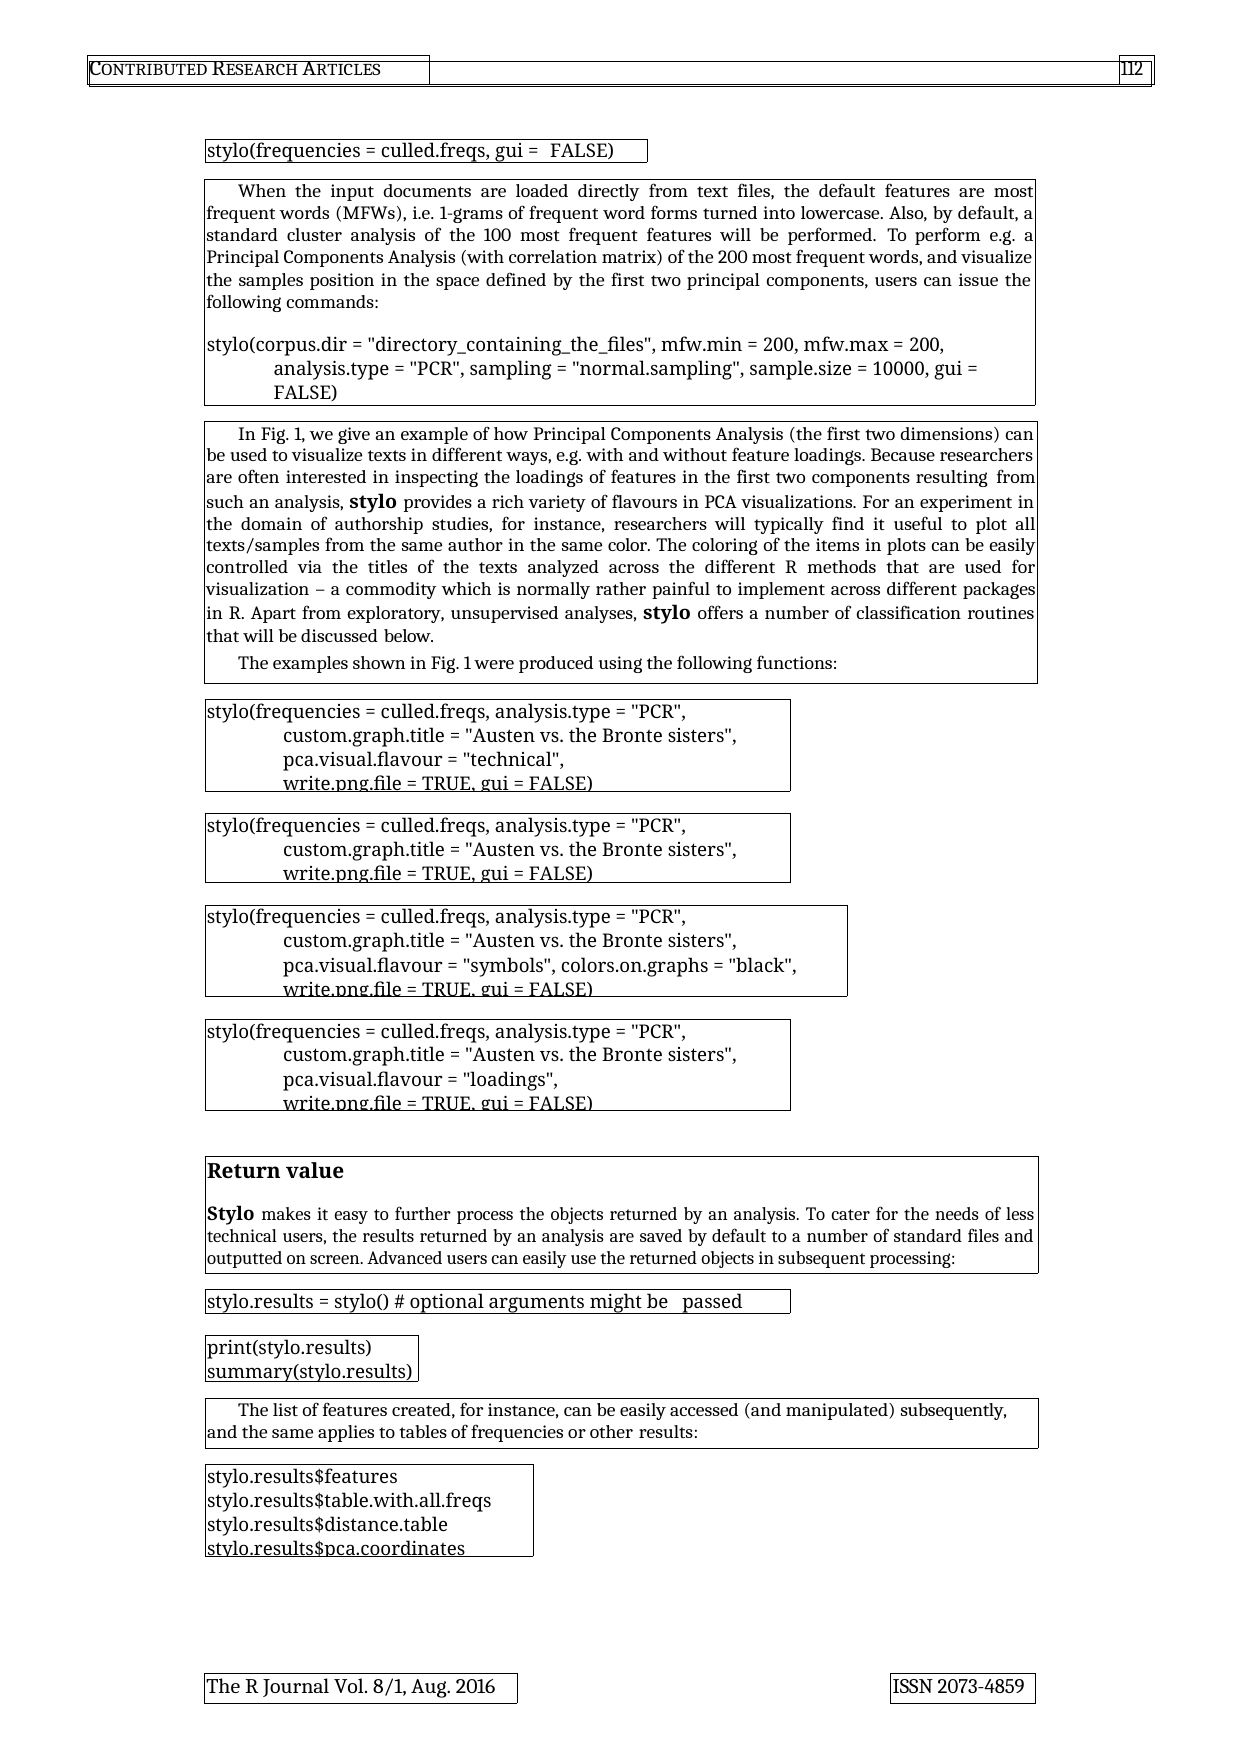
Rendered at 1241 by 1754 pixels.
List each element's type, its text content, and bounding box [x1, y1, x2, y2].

text The examples shown in Fig. 1 were produced using the following functions: [238, 653, 1037, 674]
text When the input documents are loaded directly from text files, the default features are most frequent words (MFWs), i.e. 1-grams of frequent word forms turned into lowercase. Also, by default, a standard cluster analysis of the 100 most frequent features will be performed. To perform e.g. a Principal Components Analysis (with correlation matrix) of the 200 most frequent words, and visualize the samples position in the space defined by the first two principal components, users can issue the following commands: [206, 180, 1033, 313]
text The list of features created, for instance, can be easily accessed (and manipulated) subsequently, and the same applies to tables of frequencies or other results: [207, 1400, 1036, 1443]
text stylo.results$features stylo.results$table.with.all.freqs stylo.results$distance.table stylo.results$pca.coordinates [207, 1465, 532, 1556]
text In Fig. 1, we give an example of how Principal Components Analysis (the first two dimensions) can be used to visualize texts in different ways, e.g. with and without feature loadings. Because researchers are often interested in inspecting the loadings of features in the first two components resulting from such an analysis, stylo provides a rich variety of flavours in PCA visualizations. For an experiment in the domain of authorship studies, for instance, researchers will typically find it useful to plot all texts/samples from the same author in the same color. The coloring of the items in plots can be easily controlled via the titles of the texts analyzed across the different R methods that are used for visualization – a commodity which is normally rather painful to implement across different packages in R. Apart from exploratory, unsupervised analyses, stylo offers a number of classification routines that will be discussed below. [206, 423, 1036, 647]
text print(stylo.results) summary(stylo.results) [207, 1336, 418, 1381]
text Stylo makes it easy to further process the objects returned by an analysis. To cater for the needs of less technical users, the results returned by an analysis are saved by default to a number of standard files and outputted on screen. Advanced users can easily use the returned objects in subsequent processing: [207, 1201, 1036, 1269]
text 112 [1121, 57, 1153, 81]
text CONTRIBUTED RESEARCH ARTICLES [90, 62, 428, 81]
text stylo(frequencies = culled.freqs, gui = FALSE) [207, 140, 647, 162]
text stylo(frequencies = culled.freqs, analysis.type = "PCR", custom.graph.title = "Austen vs. the Bronte sisters", pca.visual.flavour = "symbols", colors.on.graphs = "black", write.png.file = TRUE, gui = FALSE) [207, 906, 847, 996]
text write.png.file = TRUE, gui = FALSE) [283, 1092, 790, 1110]
text Return value [207, 1157, 1038, 1184]
text stylo(frequencies = culled.freqs, analysis.type = "PCR", custom.graph.title = "Austen vs. the Bronte sisters", pca.visual.flavour = "technical", [207, 700, 790, 772]
text stylo.results = stylo() # optional arguments might be passed [207, 1290, 790, 1313]
text stylo(frequencies = culled.freqs, analysis.type = "PCR", custom.graph.title = "Austen vs. the Bronte sisters", pca.visual.flavour = "loadings", [207, 1020, 790, 1092]
text ISSN 2073-4859 [892, 1675, 1035, 1699]
text [89, 57, 428, 61]
text The R Journal Vol. 8/1, Aug. 2016 [206, 1675, 517, 1699]
text stylo(corpus.dir = "directory_containing_the_files", mfw.min = 200, mfw.max = 200, analysis.type = "PCR", sampling = "normal.sampling", sample.size = 10000, gui = FALSE) [207, 332, 986, 405]
text stylo(frequencies = culled.freqs, analysis.type = "PCR", custom.graph.title = "Austen vs. the Bronte sisters", write.png.file = TRUE, gui = FALSE) [207, 814, 790, 882]
text write.png.file = TRUE, gui = FALSE) [283, 772, 790, 791]
